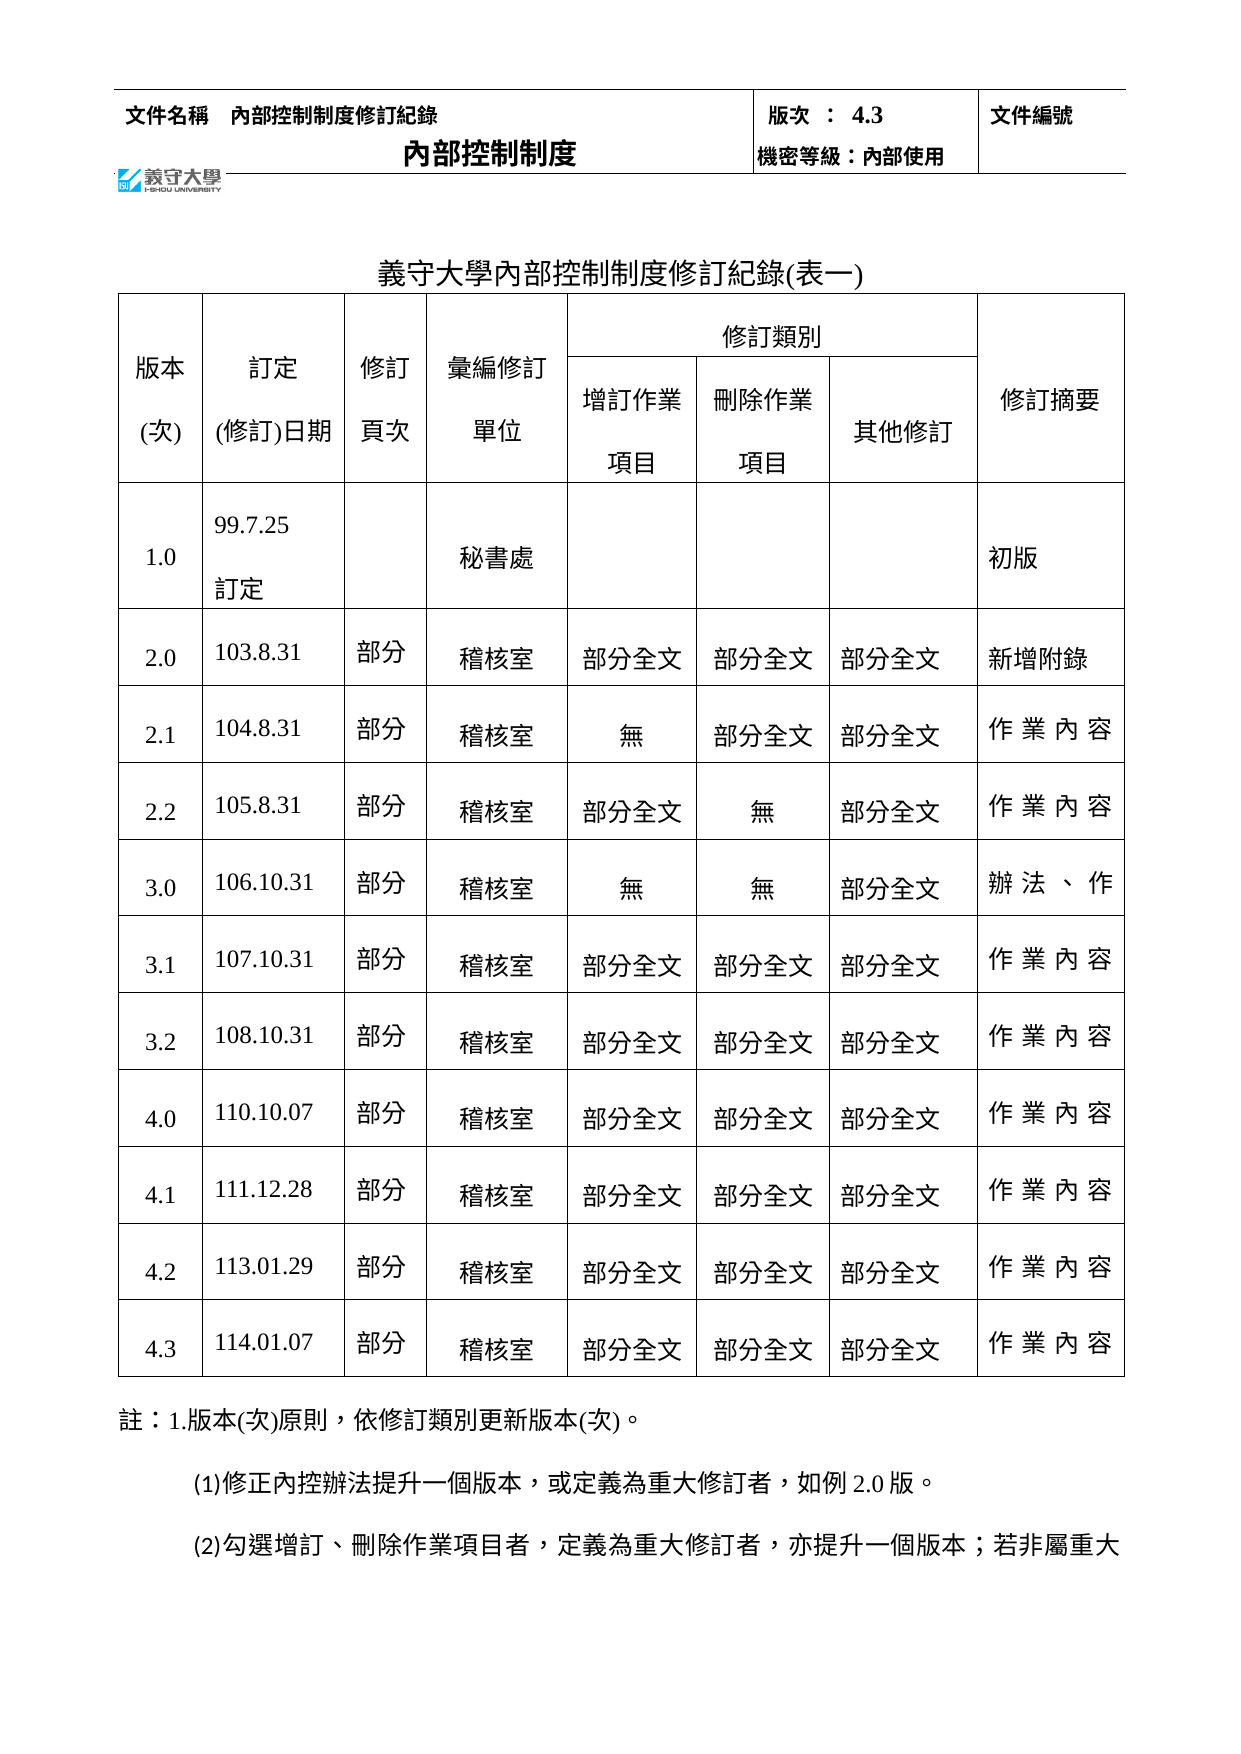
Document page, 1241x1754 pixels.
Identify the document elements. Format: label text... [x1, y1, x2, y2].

table_cell 部分 全文 [345, 916, 426, 992]
table_cell 初版 [978, 483, 1124, 608]
table_cell 3.1 [119, 916, 202, 992]
table_cell 部分全文 [697, 993, 829, 1069]
table_cell 稽核室 [427, 1147, 567, 1222]
table_cell 部分 全文 [345, 1070, 426, 1146]
table_header 彙編修訂單位 [427, 294, 567, 482]
table_cell 部分全文 [830, 1300, 977, 1376]
table_header 修訂頁次 [345, 294, 426, 482]
table_cell 部分全文 [568, 1300, 696, 1376]
table_cell 部分全文 [830, 609, 977, 685]
table_header 訂定 (修訂)日期 [203, 294, 344, 482]
table_cell 部分全文 [697, 1147, 829, 1222]
table_cell 稽核室 [427, 840, 567, 915]
table_cell 108.10.31 修訂 [203, 993, 344, 1069]
table_cell 部分全文 [345, 686, 426, 762]
table_cell 2.1 [119, 686, 202, 762]
table_cell 刪除作業項目 [697, 357, 829, 482]
table_cell 部分全文 [697, 609, 829, 685]
table_cell 部分全文 [697, 1300, 829, 1376]
table_cell 部分全文 [830, 1147, 977, 1222]
table_cell 作業內容修訂 [978, 1300, 1124, 1376]
table_cell 無 [568, 840, 696, 915]
table_cell 103.8.31 修訂 [203, 609, 344, 685]
table_header 修訂摘要 [978, 294, 1124, 482]
table_cell 增訂作業項目 [568, 357, 696, 482]
table_cell 2.0 [119, 609, 202, 685]
table_cell 部分全文 [568, 916, 696, 992]
table_cell 111.12.28 修訂 [203, 1147, 344, 1222]
table_cell 辦法、作業內容修訂 [978, 840, 1124, 915]
table_cell 部分全文 [697, 1070, 829, 1146]
table_cell 4.3 [119, 1300, 202, 1376]
table_cell 99.7.25 訂定 [203, 483, 344, 608]
table_cell 作業內容修訂 [978, 1147, 1124, 1222]
table_cell 稽核室 [427, 993, 567, 1069]
table_cell 部分全文 [830, 916, 977, 992]
table_cell 稽核室 [427, 686, 567, 762]
table_cell 113.01.29 修訂 [203, 1224, 344, 1299]
table_cell 部分全文 [697, 686, 829, 762]
table_cell 部分全文 [345, 763, 426, 838]
table_cell 無 [568, 686, 696, 762]
table_cell 作業內容修訂 [978, 1070, 1124, 1146]
table_cell 部分全文 [830, 763, 977, 838]
table_cell 部分全文 [568, 993, 696, 1069]
table_cell 部分全文 [568, 609, 696, 685]
table_cell 稽核室 [427, 1300, 567, 1376]
table_cell 107.10.31 修訂 [203, 916, 344, 992]
table_cell 4.2 [119, 1224, 202, 1299]
table_cell 稽核室 [427, 1224, 567, 1299]
table_cell 部分全文 [830, 686, 977, 762]
table_cell [568, 483, 696, 608]
table_cell 作業內容修訂 [978, 1224, 1124, 1299]
table_cell [345, 483, 426, 608]
table_cell 其他修訂 [830, 357, 977, 482]
table_cell [830, 483, 977, 608]
table_cell 部分 全文 [345, 1224, 426, 1299]
table_cell 稽核室 [427, 1070, 567, 1146]
table_cell 104.8.31 修訂 [203, 686, 344, 762]
text 義守大學內部控制制度修訂紀錄(表一) [118, 230, 1122, 293]
table_cell 新增附錄 [978, 609, 1124, 685]
table_cell 部分全文 [568, 1070, 696, 1146]
table_cell 部分全文 [697, 916, 829, 992]
table_cell 秘書處 [427, 483, 567, 608]
list 修正內控辦法提升一個版本，或定義為重大修訂者，如例2.0版。 [193, 1439, 1122, 1502]
table_cell 105.8.31 修訂 [203, 763, 344, 838]
table_header 版本(次) [119, 294, 202, 482]
table_cell 作業內容修訂 [978, 763, 1124, 838]
table_cell 部分全文 [830, 1070, 977, 1146]
table_cell [697, 483, 829, 608]
table_cell 稽核室 [427, 763, 567, 838]
table_cell 部分全文 [568, 1224, 696, 1299]
table_cell 作業內容修訂 [978, 686, 1124, 762]
table_cell 106.10.31 修訂 [203, 840, 344, 915]
table_cell 部分全文 [345, 609, 426, 685]
list 勾選增訂、刪除作業項目者，定義為重大修訂者，亦提升一個版本；若非屬重大 [193, 1502, 1122, 1564]
table_cell 部分 全文 [345, 1300, 426, 1376]
table_cell 部分 全文 [345, 840, 426, 915]
table_cell 部分全文 [568, 763, 696, 838]
table_cell 無 [697, 840, 829, 915]
table_cell 4.0 [119, 1070, 202, 1146]
table_cell 稽核室 [427, 916, 567, 992]
table_cell 部分全文 [568, 1147, 696, 1222]
table_cell 1.0 [119, 483, 202, 608]
table_cell 部分 全文 [345, 993, 426, 1069]
table_cell 部分全文 [830, 840, 977, 915]
table_cell 2.2 [119, 763, 202, 838]
table_cell 部分全文 [830, 993, 977, 1069]
table_cell 4.1 [119, 1147, 202, 1222]
table_cell 110.10.07 修訂 [203, 1070, 344, 1146]
table_cell 作業內容修訂 [978, 916, 1124, 992]
table_cell 部分 全文 [345, 1147, 426, 1222]
table_header 修訂類別 [568, 294, 977, 356]
table_cell 無 [697, 763, 829, 838]
table_cell 3.0 [119, 840, 202, 915]
table_cell 114.01.07 修訂 [203, 1300, 344, 1376]
table_cell 作業內容修訂 [978, 993, 1124, 1069]
table_cell 部分全文 [697, 1224, 829, 1299]
table_cell 稽核室 [427, 609, 567, 685]
table_cell 3.2 [119, 993, 202, 1069]
table_cell 部分全文 [830, 1224, 977, 1299]
text 註：1.版本(次)原則，依修訂類別更新版本(次)。 [118, 1377, 1122, 1439]
